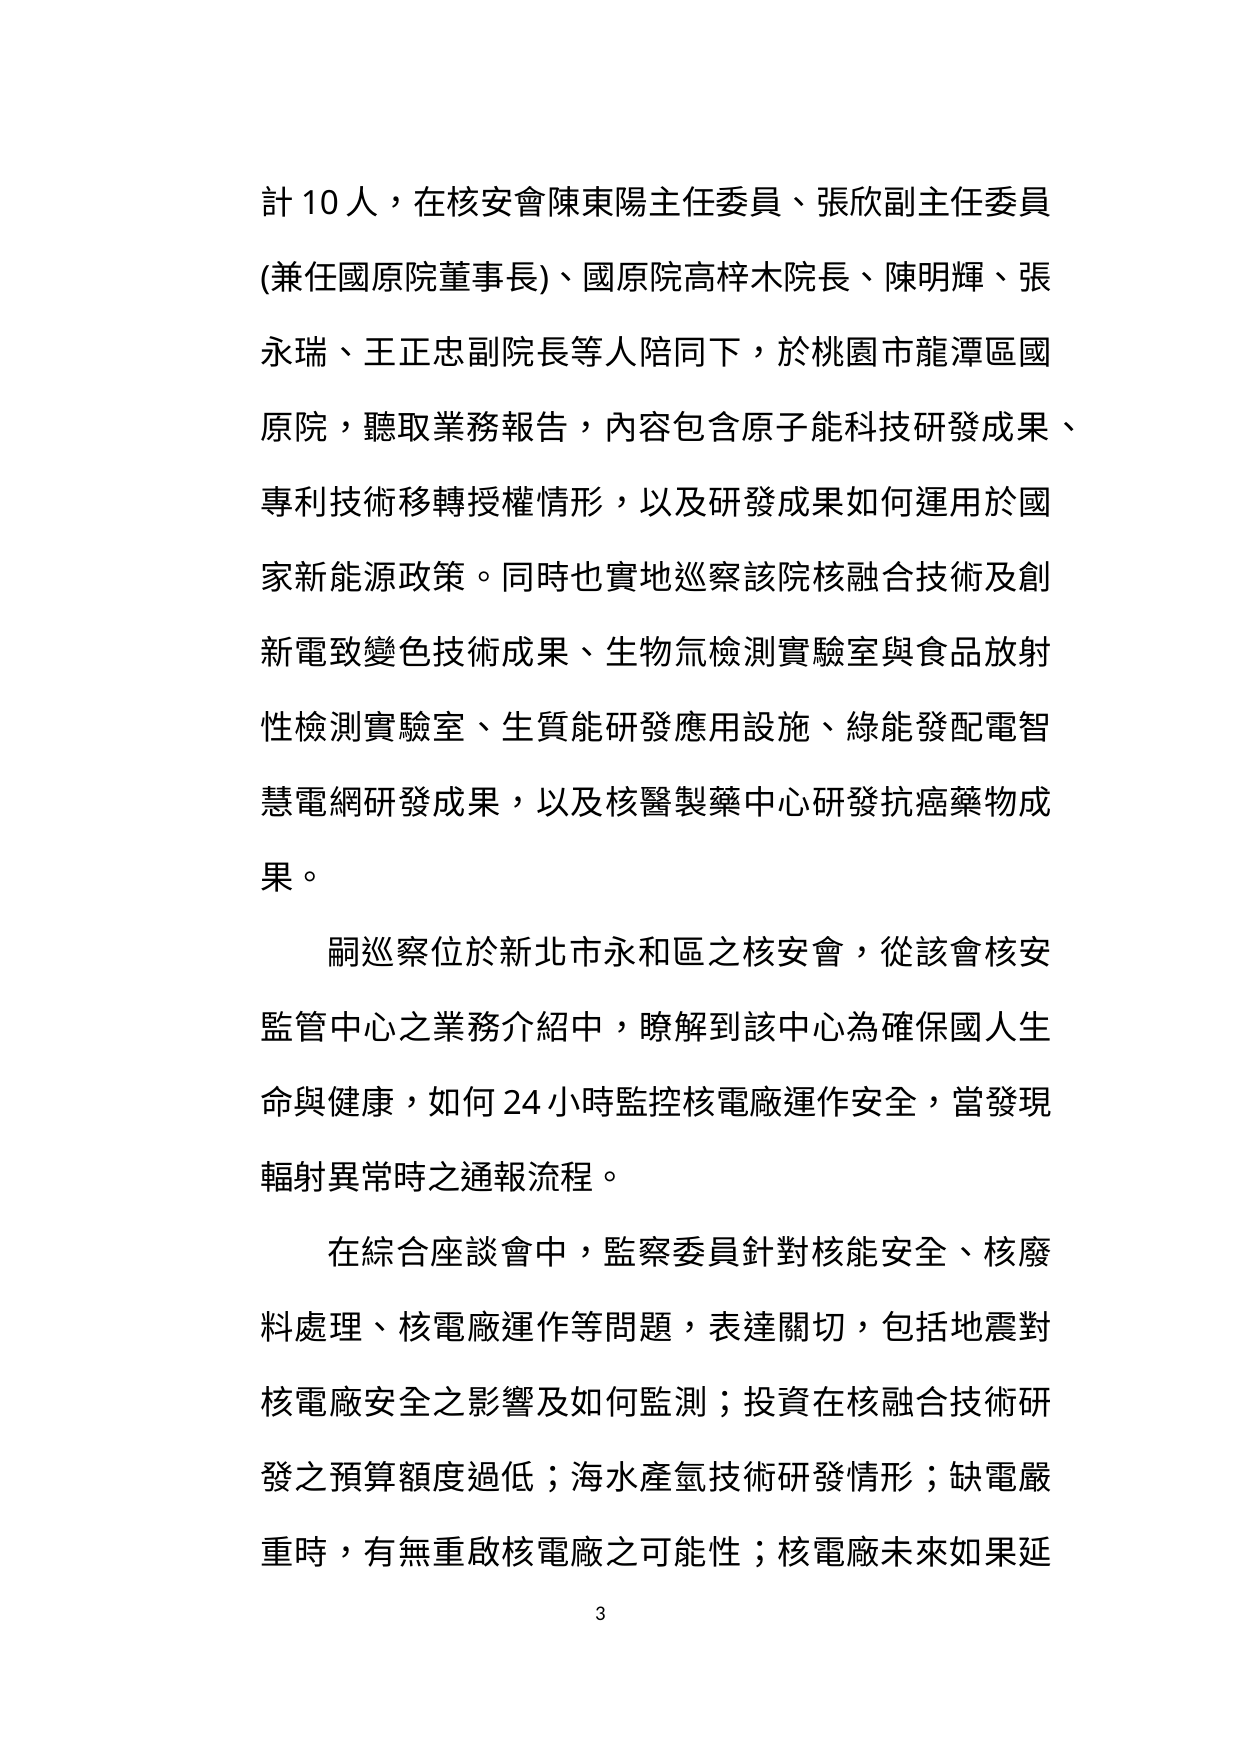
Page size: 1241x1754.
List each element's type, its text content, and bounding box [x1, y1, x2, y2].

text 嗣巡察位於新北市永和區之核安會，從該會核安監管中心之業務介紹中，瞭解到該中心為確保國人生命與健康，如何24小時監控核電廠運作安全，當發現輻射異常時之通報流程。 [260, 912, 1053, 1212]
text 在綜合座談會中，監察委員針對核能安全、核廢料處理、核電廠運作等問題，表達關切，包括地震對核電廠安全之影響及如何監測；投資在核融合技術研發之預算額度過低；海水產氫技術研發情形；缺電嚴重時，有無重啟核電廠之可能性；核電廠未來如果延 [260, 1212, 1053, 1587]
text 行政院原子能委員會及所屬核能研究所，於民國(下同)112年9月27日分別改制更名為核能安全委員會(下稱核安會)、行政法人國家原子能科技研究院(下稱國原院)。教育及文化委員會為瞭解改制後之業務執行情形與未來之發展方向，於113年5月24日，由召集人范巽綠委員，偕同李鴻鈞副院長及監察委員等共計10人，在核安會陳東陽主任委員、張欣副主任委員(兼任國原院董事長)、國原院高梓木院長、陳明輝、張永瑞、王正忠副院長等人陪同下，於桃園市龍潭區國原院，聽取業務報告，內容包含原子能科技研發成果、專利技術移轉授權情形，以及研發成果如何運用於國家新能源政策。同時也實地巡察該院核融合技術及創新電致變色技術成果、生物氚檢測實驗室與食品放射性檢測實驗室、生質能研發應用設施、綠能發配電智慧電網研發成果，以及核醫製藥中心研發抗癌藥物成果。 [260, 162, 1053, 912]
